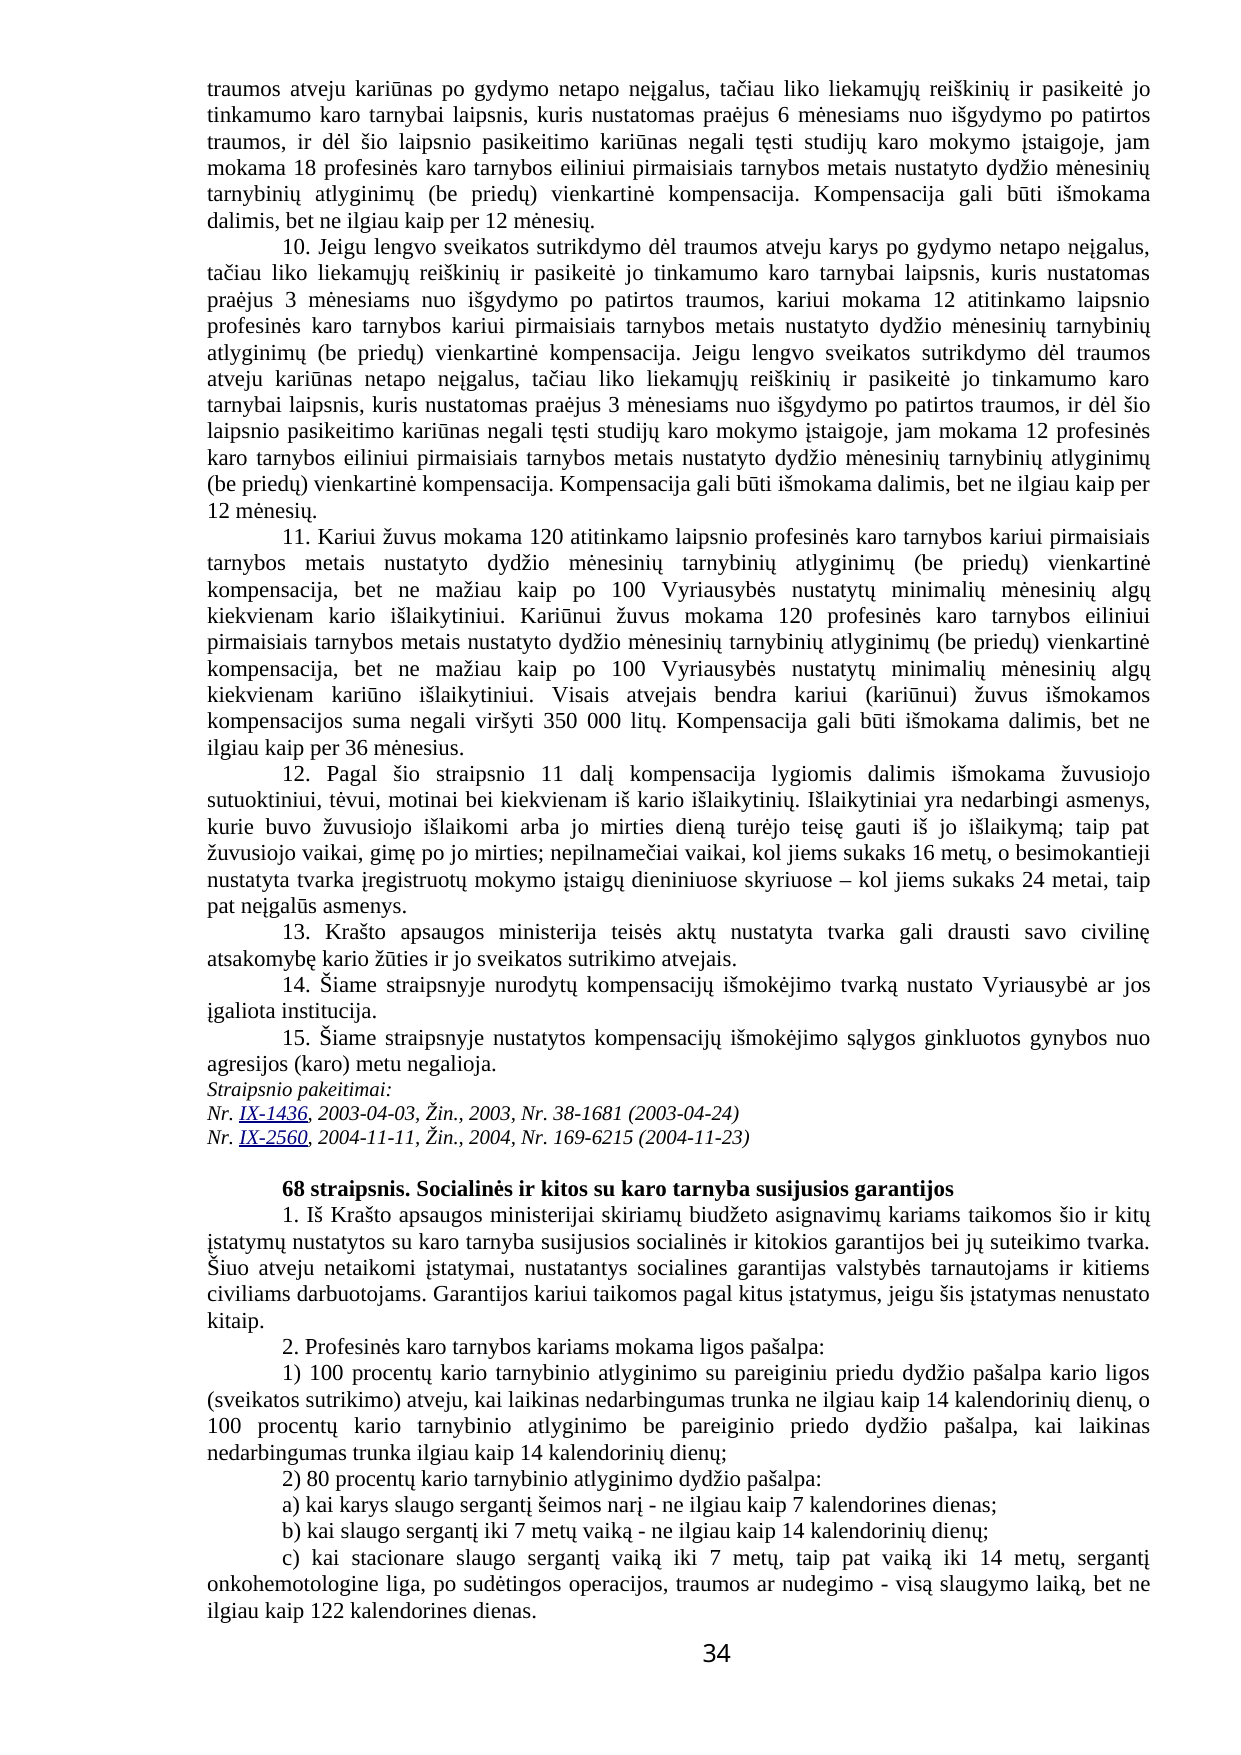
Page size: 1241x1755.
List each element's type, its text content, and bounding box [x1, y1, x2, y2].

text 1) 100 procentų kario tarnybinio atlyginimo su pareiginiu priedu dydžio pašalpa kario ligos (sveikatos sutrikimo) atveju, kai laikinas nedarbingumas trunka ne ilgiau kaip 14 kalendorinių dienų, o 100 procentų kario tarnybinio atlyginimo be pareiginio priedo dydžio pašalpa, kai laikinas nedarbingumas trunka ilgiau kaip 14 kalendorinių dienų; [207, 1359, 1152, 1465]
text a) kai karys slaugo sergantį šeimos narį - ne ilgiau kaip 7 kalendorines dienas; [207, 1491, 1152, 1518]
text Straipsnio pakeitimai: [207, 1076, 1152, 1101]
text 68 straipsnis. Socialinės ir kitos su karo tarnyba susijusios garantijos [207, 1175, 1152, 1201]
text 12. Pagal šio straipsnio 11 dalį kompensacija lygiomis dalimis išmokama žuvusiojo sutuoktiniui, tėvui, motinai bei kiekvienam iš kario išlaikytinių. Išlaikytiniai yra nedarbingi asmenys, kurie buvo žuvusiojo išlaikomi arba jo mirties dieną turėjo teisę gauti iš jo išlaikymą; taip pat žuvusiojo vaikai, gimę po jo mirties; nepilnamečiai vaikai, kol jiems sukaks 16 metų, o besimokantieji nustatyta tvarka įregistruotų mokymo įstaigų dieniniuose skyriuose – kol jiems sukaks 24 metai, taip pat neįgalūs asmenys. [207, 760, 1152, 918]
text c) kai stacionare slaugo sergantį vaiką iki 7 metų, taip pat vaiką iki 14 metų, sergantį onkohemotologine liga, po sudėtingos operacijos, traumos ar nudegimo - visą slaugymo laiką, bet ne ilgiau kaip 122 kalendorines dienas. [207, 1544, 1152, 1623]
text 15. Šiame straipsnyje nustatytos kompensacijų išmokėjimo sąlygos ginkluotos gynybos nuo agresijos (karo) metu negalioja. [207, 1024, 1152, 1076]
text 1. Iš Krašto apsaugos ministerijai skiriamų biudžeto asignavimų kariams taikomos šio ir kitų įstatymų nustatytos su karo tarnyba susijusios socialinės ir kitokios garantijos bei jų suteikimo tvarka. Šiuo atveju netaikomi įstatymai, nustatantys socialines garantijas valstybės tarnautojams ir kitiems civiliams darbuotojams. Garantijos kariui taikomos pagal kitus įstatymus, jeigu šis įstatymas nenustato kitaip. [207, 1201, 1152, 1333]
text 10. Jeigu lengvo sveikatos sutrikdymo dėl traumos atveju karys po gydymo netapo neįgalus, tačiau liko liekamųjų reiškinių ir pasikeitė jo tinkamumo karo tarnybai laipsnis, kuris nustatomas praėjus 3 mėnesiams nuo išgydymo po patirtos traumos, kariui mokama 12 atitinkamo laipsnio profesinės karo tarnybos kariui pirmaisiais tarnybos metais nustatyto dydžio mėnesinių tarnybinių atlyginimų (be priedų) vienkartinė kompensacija. Jeigu lengvo sveikatos sutrikdymo dėl traumos atveju kariūnas netapo neįgalus, tačiau liko liekamųjų reiškinių ir pasikeitė jo tinkamumo karo tarnybai laipsnis, kuris nustatomas praėjus 3 mėnesiams nuo išgydymo po patirtos traumos, ir dėl šio laipsnio pasikeitimo kariūnas negali tęsti studijų karo mokymo įstaigoje, jam mokama 12 profesinės karo tarnybos eiliniui pirmaisiais tarnybos metais nustatyto dydžio mėnesinių tarnybinių atlyginimų (be priedų) vienkartinė kompensacija. Kompensacija gali būti išmokama dalimis, bet ne ilgiau kaip per 12 mėnesių. [207, 233, 1152, 523]
text 2) 80 procentų kario tarnybinio atlyginimo dydžio pašalpa: [207, 1465, 1152, 1491]
text Nr. IX-1436, 2003-04-03, Žin., 2003, Nr. 38-1681 (2003-04-24) [207, 1101, 1152, 1124]
text Nr. IX-2560, 2004-11-11, Žin., 2004, Nr. 169-6215 (2004-11-23) [207, 1124, 1152, 1149]
text 14. Šiame straipsnyje nurodytų kompensacijų išmokėjimo tvarką nustato Vyriausybė ar jos įgaliota institucija. [207, 971, 1152, 1024]
text 13. Krašto apsaugos ministerija teisės aktų nustatyta tvarka gali drausti savo civilinę atsakomybę kario žūties ir jo sveikatos sutrikimo atvejais. [207, 918, 1152, 971]
text 11. Kariui žuvus mokama 120 atitinkamo laipsnio profesinės karo tarnybos kariui pirmaisiais tarnybos metais nustatyto dydžio mėnesinių tarnybinių atlyginimų (be priedų) vienkartinė kompensacija, bet ne mažiau kaip po 100 Vyriausybės nustatytų minimalių mėnesinių algų kiekvienam kario išlaikytiniui. Kariūnui žuvus mokama 120 profesinės karo tarnybos eiliniui pirmaisiais tarnybos metais nustatyto dydžio mėnesinių tarnybinių atlyginimų (be priedų) vienkartinė kompensacija, bet ne mažiau kaip po 100 Vyriausybės nustatytų minimalių mėnesinių algų kiekvienam kariūno išlaikytiniui. Visais atvejais bendra kariui (kariūnui) žuvus išmokamos kompensacijos suma negali viršyti 350 000 litų. Kompensacija gali būti išmokama dalimis, bet ne ilgiau kaip per 36 mėnesius. [207, 523, 1152, 760]
text traumos atveju kariūnas po gydymo netapo neįgalus, tačiau liko liekamųjų reiškinių ir pasikeitė jo tinkamumo karo tarnybai laipsnis, kuris nustatomas praėjus 6 mėnesiams nuo išgydymo po patirtos traumos, ir dėl šio laipsnio pasikeitimo kariūnas negali tęsti studijų karo mokymo įstaigoje, jam mokama 18 profesinės karo tarnybos eiliniui pirmaisiais tarnybos metais nustatyto dydžio mėnesinių tarnybinių atlyginimų (be priedų) vienkartinė kompensacija. Kompensacija gali būti išmokama dalimis, bet ne ilgiau kaip per 12 mėnesių. [207, 75, 1152, 233]
text b) kai slaugo sergantį iki 7 metų vaiką - ne ilgiau kaip 14 kalendorinių dienų; [207, 1518, 1152, 1544]
text 2. Profesinės karo tarnybos kariams mokama ligos pašalpa: [207, 1333, 1152, 1359]
